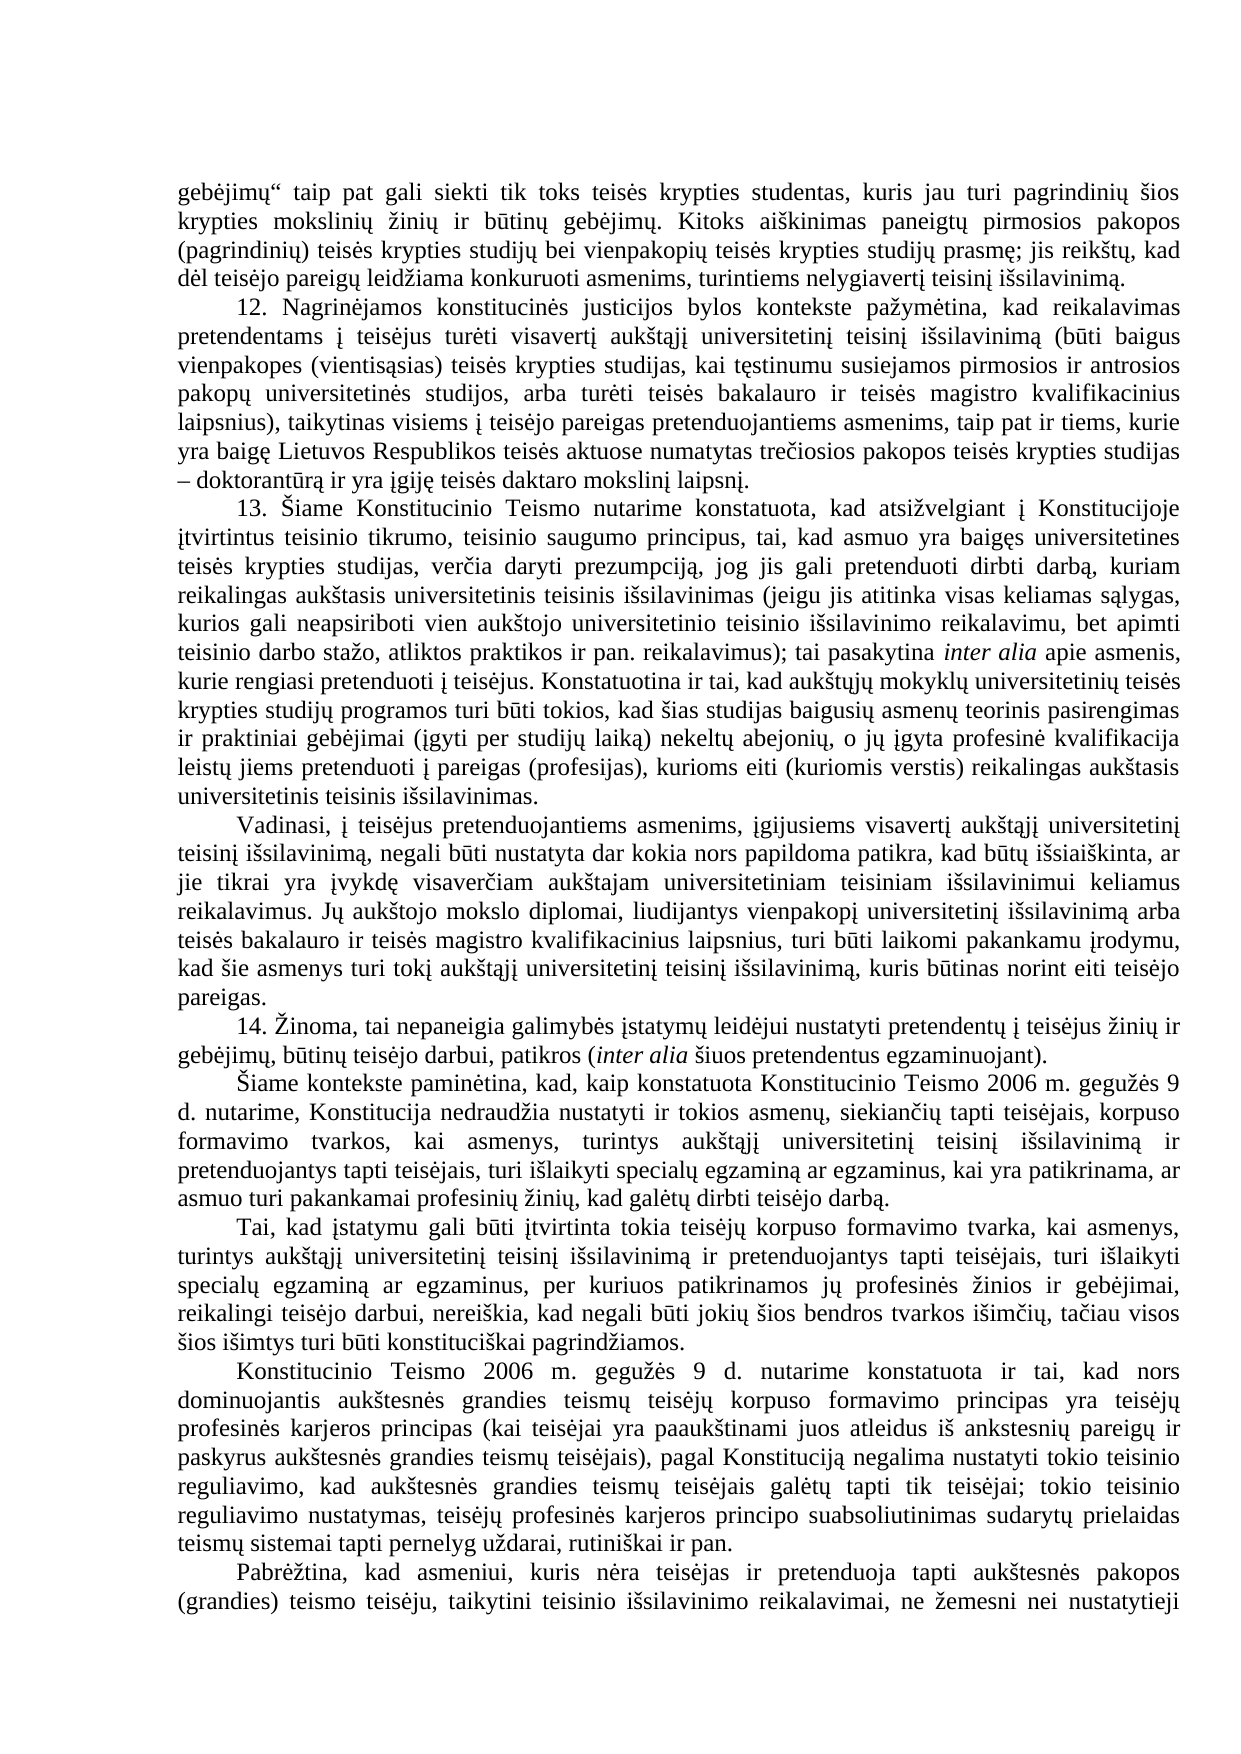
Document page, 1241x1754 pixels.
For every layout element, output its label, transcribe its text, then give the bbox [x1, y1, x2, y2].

text 12. Nagrinėjamos konstitucinės justicijos bylos kontekste pažymėtina, kad reikalavimas pretendentams į teisėjus turėti visavertį aukštąjį universitetinį teisinį išsilavinimą (būti baigus vienpakopes (vientisąsias) teisės krypties studijas, kai tęstinumu susiejamos pirmosios ir antrosios pakopų universitetinės studijos, arba turėti teisės bakalauro ir teisės magistro kvalifikacinius laipsnius), taikytinas visiems į teisėjo pareigas pretenduojantiems asmenims, taip pat ir tiems, kurie yra baigę Lietuvos Respublikos teisės aktuose numatytas trečiosios pakopos teisės krypties studijas – doktorantūrą ir yra įgiję teisės daktaro mokslinį laipsnį. [177, 292, 1181, 493]
text 13. Šiame Konstitucinio Teismo nutarime konstatuota, kad atsižvelgiant į Konstitucijoje įtvirtintus teisinio tikrumo, teisinio saugumo principus, tai, kad asmuo yra baigęs universitetines teisės krypties studijas, verčia daryti prezumpciją, jog jis gali pretenduoti dirbti darbą, kuriam reikalingas aukštasis universitetinis teisinis išsilavinimas (jeigu jis atitinka visas keliamas sąlygas, kurios gali neapsiriboti vien aukštojo universitetinio teisinio išsilavinimo reikalavimu, bet apimti teisinio darbo stažo, atliktos praktikos ir pan. reikalavimus); tai pasakytina inter alia apie asmenis, kurie rengiasi pretenduoti į teisėjus. Konstatuotina ir tai, kad aukštųjų mokyklų universitetinių teisės krypties studijų programos turi būti tokios, kad šias studijas baigusių asmenų teorinis pasirengimas ir praktiniai gebėjimai (įgyti per studijų laiką) nekeltų abejonių, o jų įgyta profesinė kvalifikacija leistų jiems pretenduoti į pareigas (profesijas), kurioms eiti (kuriomis verstis) reikalingas aukštasis universitetinis teisinis išsilavinimas. [177, 493, 1181, 810]
text Tai, kad įstatymu gali būti įtvirtinta tokia teisėjų korpuso formavimo tvarka, kai asmenys, turintys aukštąjį universitetinį teisinį išsilavinimą ir pretenduojantys tapti teisėjais, turi išlaikyti specialų egzaminą ar egzaminus, per kuriuos patikrinamos jų profesinės žinios ir gebėjimai, reikalingi teisėjo darbui, nereiškia, kad negali būti jokių šios bendros tvarkos išimčių, tačiau visos šios išimtys turi būti konstituciškai pagrindžiamos. [177, 1212, 1181, 1356]
text 14. Žinoma, tai nepaneigia galimybės įstatymų leidėjui nustatyti pretendentų į teisėjus žinių ir gebėjimų, būtinų teisėjo darbui, patikros (inter alia šiuos pretendentus egzaminuojant). [177, 1011, 1181, 1068]
text Konstitucinio Teismo 2006 m. gegužės 9 d. nutarime konstatuota ir tai, kad nors dominuojantis aukštesnės grandies teismų teisėjų korpuso formavimo principas yra teisėjų profesinės karjeros principas (kai teisėjai yra paaukštinami juos atleidus iš ankstesnių pareigų ir paskyrus aukštesnės grandies teismų teisėjais), pagal Konstituciją negalima nustatyti tokio teisinio reguliavimo, kad aukštesnės grandies teismų teisėjais galėtų tapti tik teisėjai; tokio teisinio reguliavimo nustatymas, teisėjų profesinės karjeros principo suabsoliutinimas sudarytų prielaidas teismų sistemai tapti pernelyg uždarai, rutiniškai ir pan. [177, 1356, 1181, 1557]
text gebėjimų“ taip pat gali siekti tik toks teisės krypties studentas, kuris jau turi pagrindinių šios krypties mokslinių žinių ir būtinų gebėjimų. Kitoks aiškinimas paneigtų pirmosios pakopos (pagrindinių) teisės krypties studijų bei vienpakopių teisės krypties studijų prasmę; jis reikštų, kad dėl teisėjo pareigų leidžiama konkuruoti asmenims, turintiems nelygiavertį teisinį išsilavinimą. [177, 177, 1181, 292]
text Šiame kontekste paminėtina, kad, kaip konstatuota Konstitucinio Teismo 2006 m. gegužės 9 d. nutarime, Konstitucija nedraudžia nustatyti ir tokios asmenų, siekiančių tapti teisėjais, korpuso formavimo tvarkos, kai asmenys, turintys aukštąjį universitetinį teisinį išsilavinimą ir pretenduojantys tapti teisėjais, turi išlaikyti specialų egzaminą ar egzaminus, kai yra patikrinama, ar asmuo turi pakankamai profesinių žinių, kad galėtų dirbti teisėjo darbą. [177, 1068, 1181, 1212]
text Vadinasi, į teisėjus pretenduojantiems asmenims, įgijusiems visavertį aukštąjį universitetinį teisinį išsilavinimą, negali būti nustatyta dar kokia nors papildoma patikra, kad būtų išsiaiškinta, ar jie tikrai yra įvykdę visaverčiam aukštajam universitetiniam teisiniam išsilavinimui keliamus reikalavimus. Jų aukštojo mokslo diplomai, liudijantys vienpakopį universitetinį išsilavinimą arba teisės bakalauro ir teisės magistro kvalifikacinius laipsnius, turi būti laikomi pakankamu įrodymu, kad šie asmenys turi tokį aukštąjį universitetinį teisinį išsilavinimą, kuris būtinas norint eiti teisėjo pareigas. [177, 810, 1181, 1011]
text Pabrėžtina, kad asmeniui, kuris nėra teisėjas ir pretenduoja tapti aukštesnės pakopos (grandies) teismo teisėju, taikytini teisinio išsilavinimo reikalavimai, ne žemesni nei nustatytieji [177, 1557, 1181, 1615]
